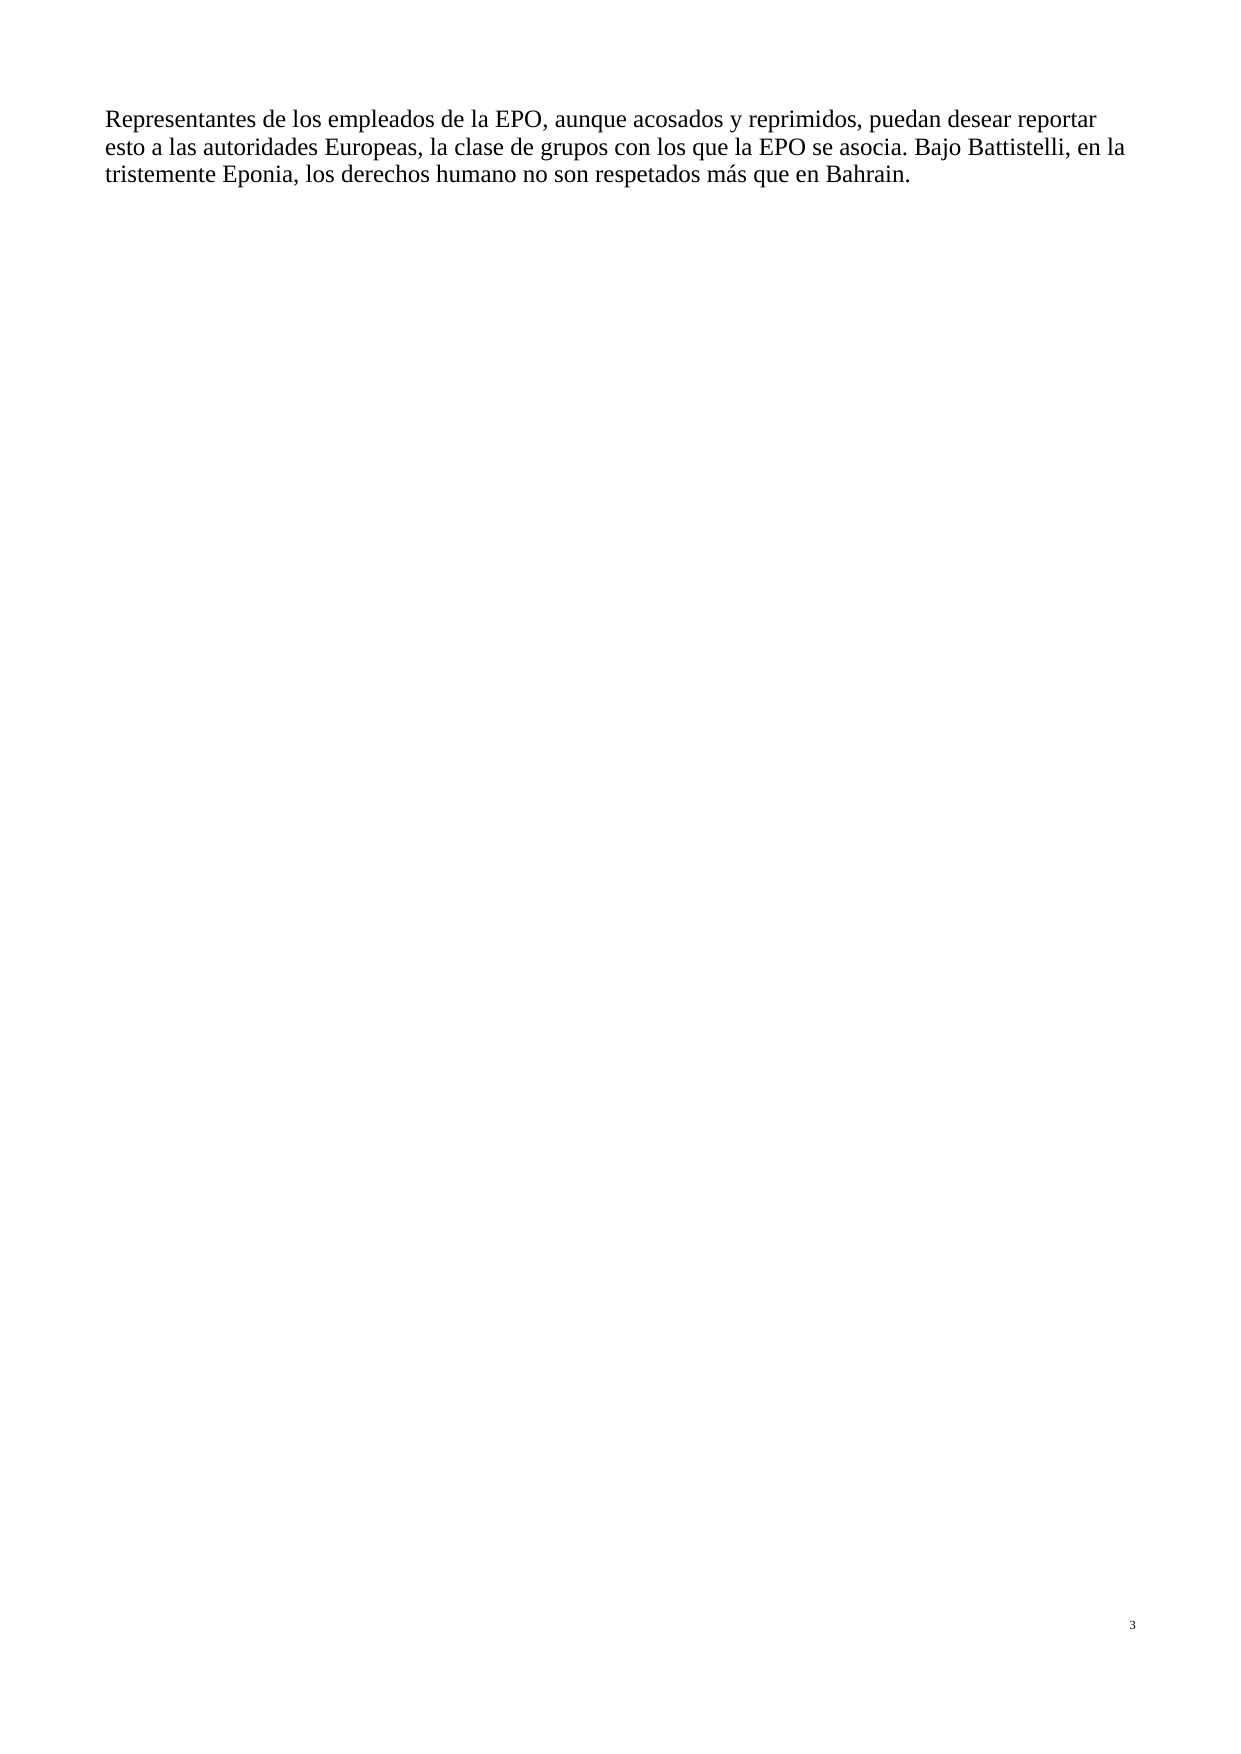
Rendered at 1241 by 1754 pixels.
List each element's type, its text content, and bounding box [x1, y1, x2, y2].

text Representantes de los empleados de la EPO, aunque acosados y reprimidos, puedan desear reportar esto a las autoridades Europeas, la clase de grupos con los que la EPO se asocia. Bajo Battistelli, en la tristemente Eponia, los derechos humano no son respetados más que en Bahrain. [105, 105, 1136, 188]
